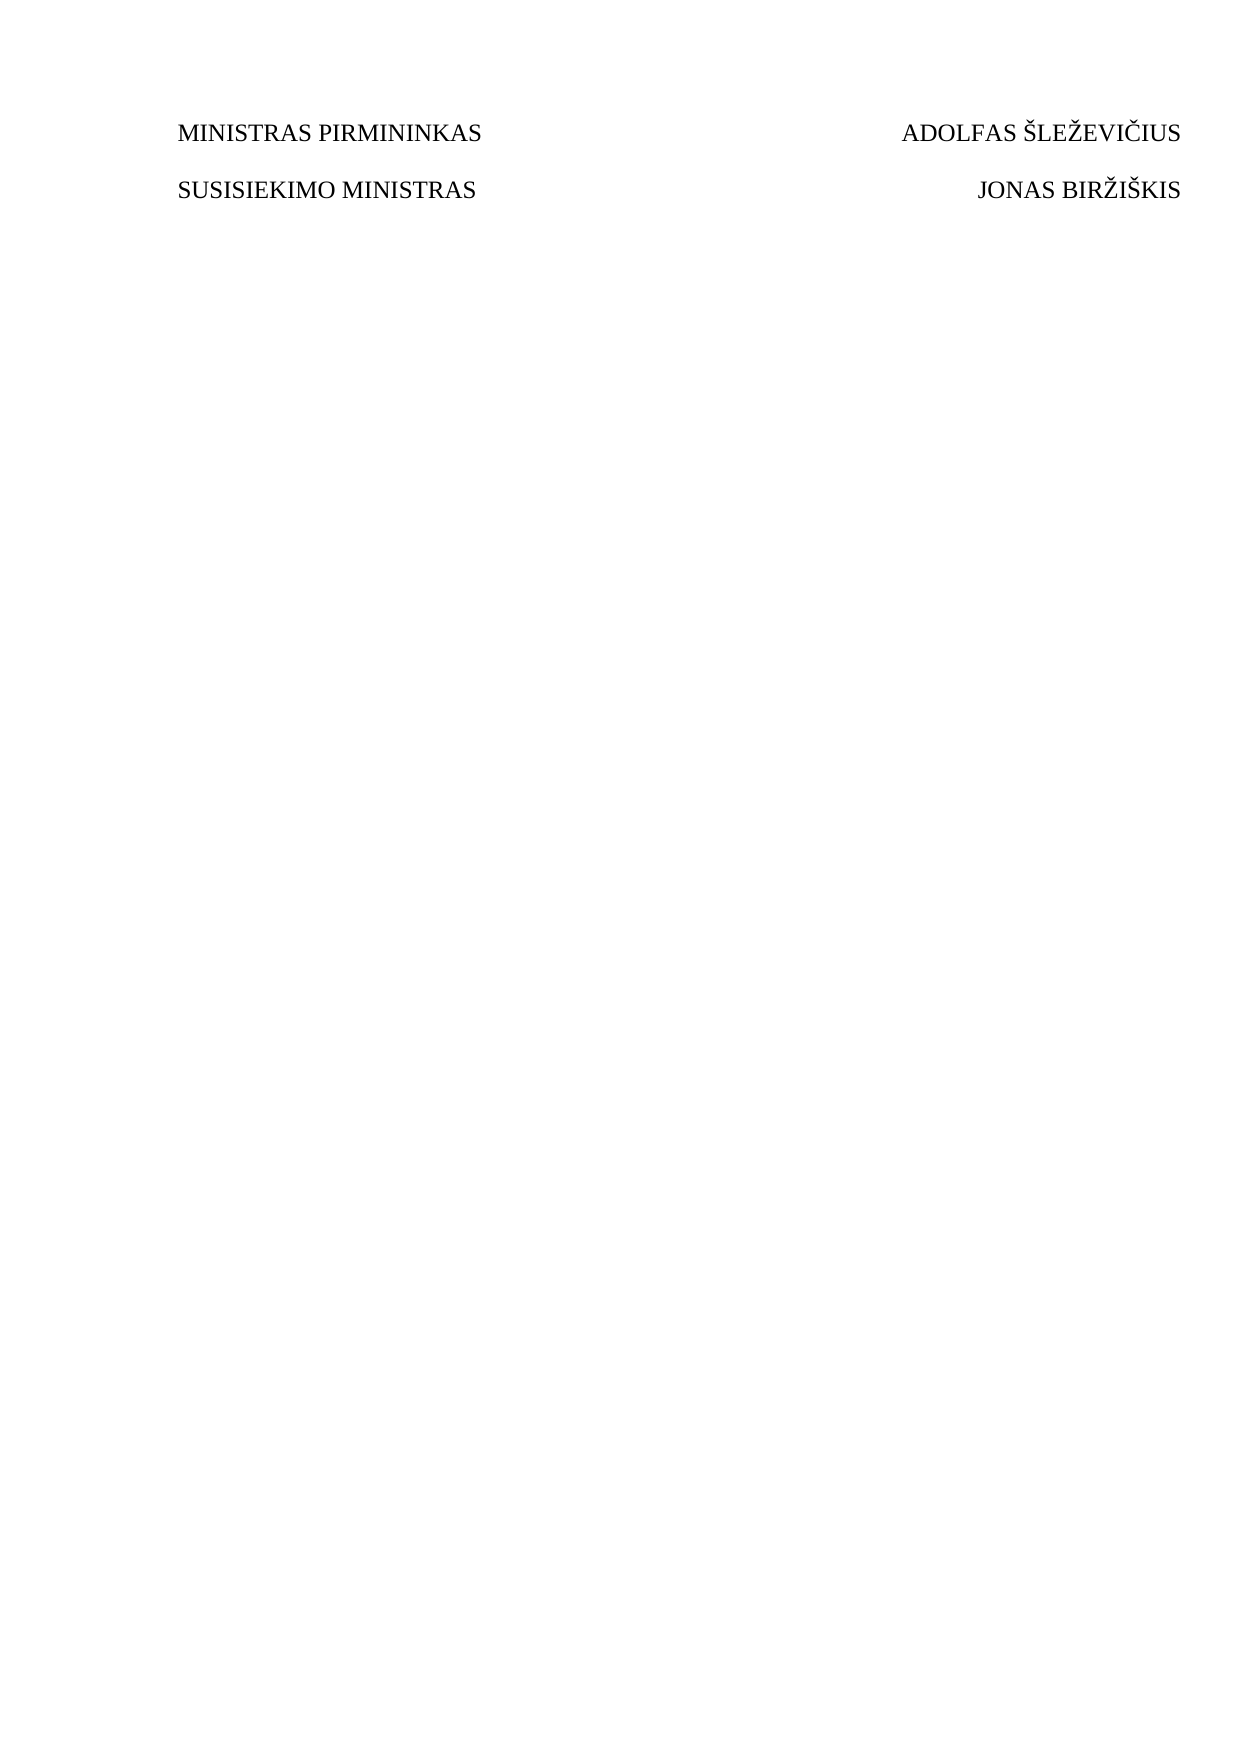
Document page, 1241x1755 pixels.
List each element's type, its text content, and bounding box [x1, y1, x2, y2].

text SUSISIEKIMO MINISTRAS JONAS BIRŽIŠKIS [177, 176, 1181, 204]
text MINISTRAS PIRMININKAS ADOLFAS ŠLEŽEVIČIUS [177, 118, 1181, 147]
